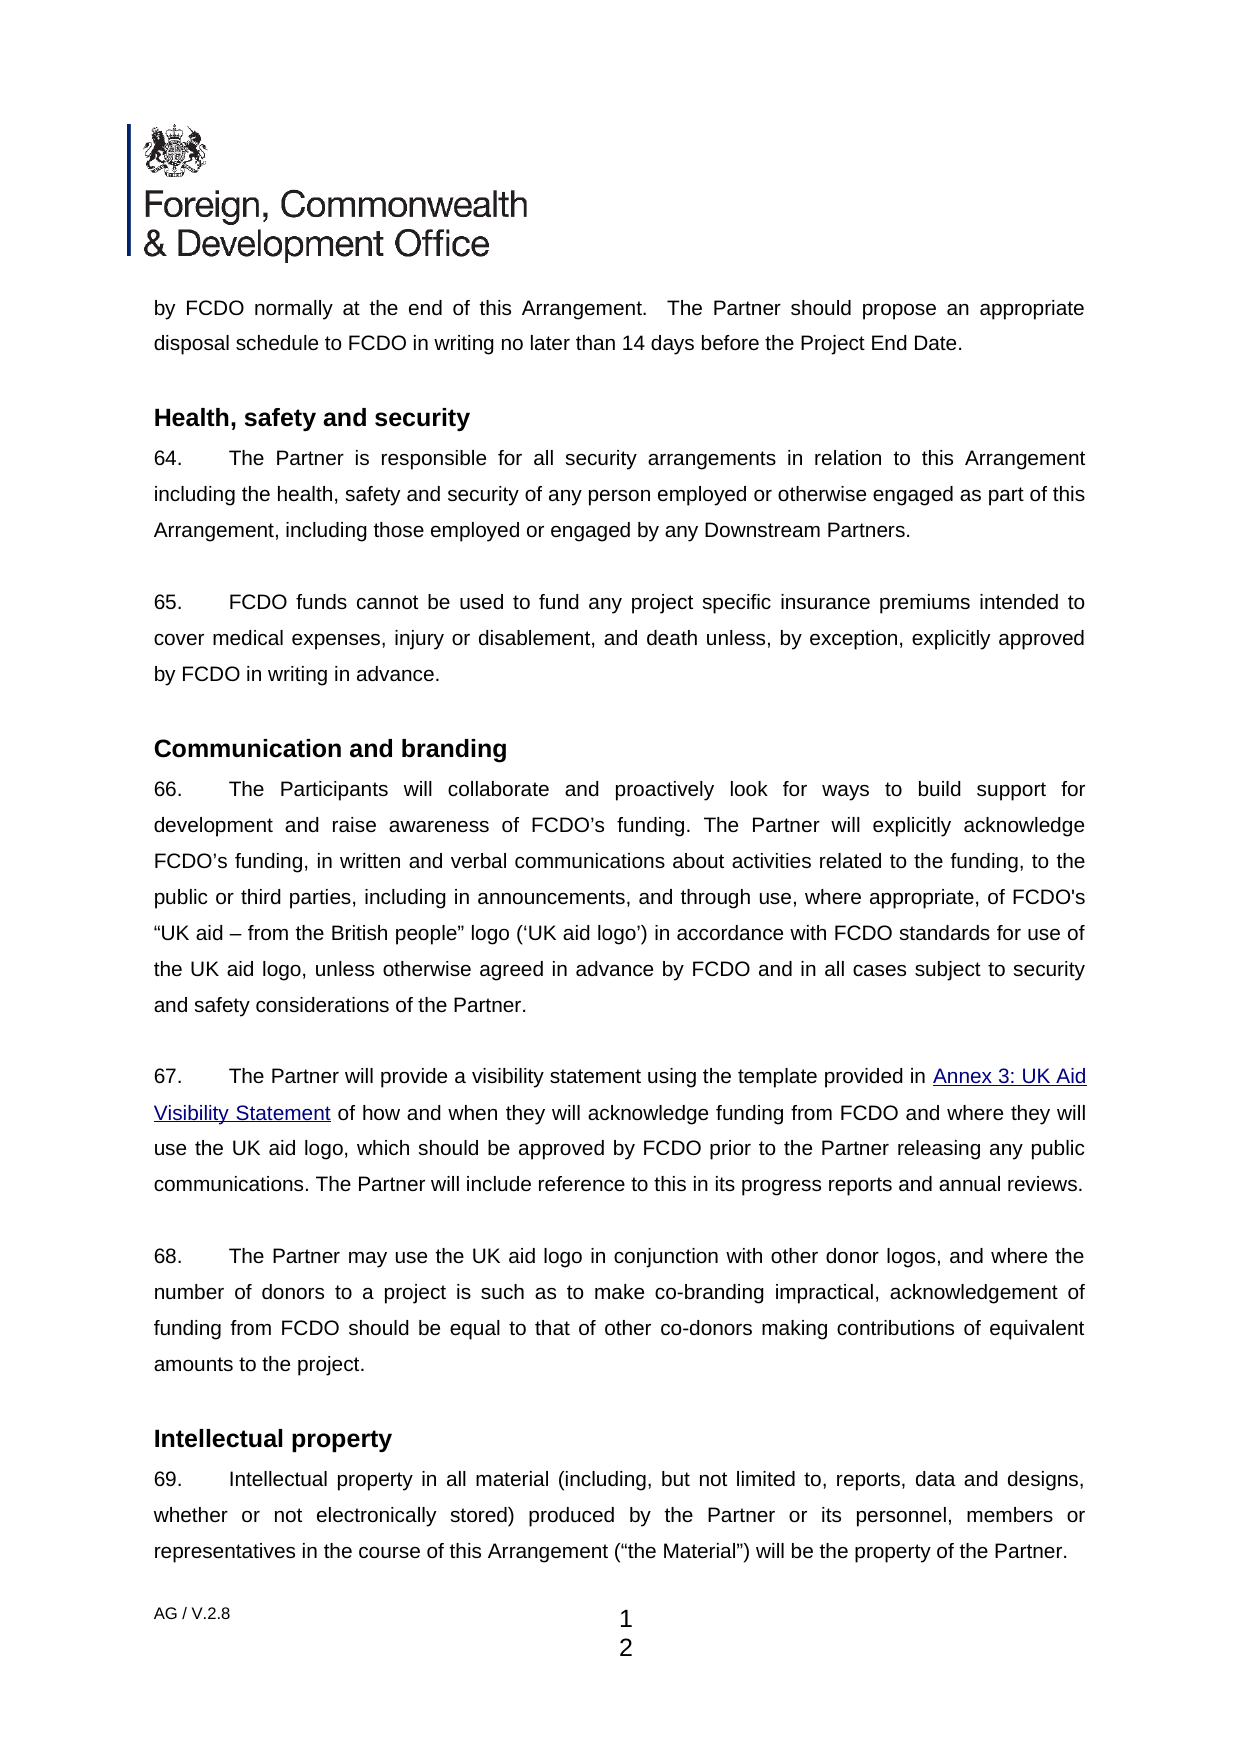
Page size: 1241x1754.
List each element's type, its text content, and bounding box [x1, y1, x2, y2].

list Health, safety and security [153, 403, 1087, 432]
list The Partner may use the UK aid logo in conjunction with other donor logos, and where the number of donors to a project is such as to make co-branding impractical, acknowledgement of funding from FCDO should be equal to that of other co-donors making contributions of equivalent amounts to the project. [153, 1244, 1087, 1376]
list The Partner is responsible for all security arrangements in relation to this Arrangement including the health, safety and security of any person employed or otherwise engaged as part of this Arrangement, including those employed or engaged by any Downstream Partners. [153, 446, 1087, 542]
list Intellectual property [153, 1424, 1087, 1452]
list The Partner will provide a visibility statement using the template provided in Annex 3: UK Aid Visibility Statement of how and when they will acknowledge funding from FCDO and where they will use the UK aid logo, which should be approved by FCDO prior to the Partner releasing any public communications. The Partner will include reference to this in its progress reports and annual reviews. [153, 1064, 1087, 1196]
list The Participants will collaborate and proactively look for ways to build support for development and raise awareness of FCDO’s funding. The Partner will explicitly acknowledge FCDO’s funding, in written and verbal communications about activities related to the funding, to the public or third parties, including in announcements, and through use, where appropriate, of FCDO's “UK aid – from the British people” logo (‘UK aid logo’) in accordance with FCDO standards for use of the UK aid logo, unless otherwise agreed in advance by FCDO and in all cases subject to security and safety considerations of the Partner. [153, 777, 1087, 1016]
list Communication and branding [153, 734, 1087, 762]
list FCDO funds cannot be used to fund any project specific insurance premiums intended to cover medical expenses, injury or disablement, and death unless, by exception, explicitly approved by FCDO in writing in advance. [153, 590, 1087, 686]
list by FCDO normally at the end of this Arrangement. The Partner should propose an appropriate disposal schedule to FCDO in writing no later than 14 days before the Project End Date. [153, 295, 1087, 355]
list Intellectual property in all material (including, but not limited to, reports, data and designs, whether or not electronically stored) produced by the Partner or its personnel, members or representatives in the course of this Arrangement (“the Material”) will be the property of the Partner. [153, 1467, 1087, 1563]
